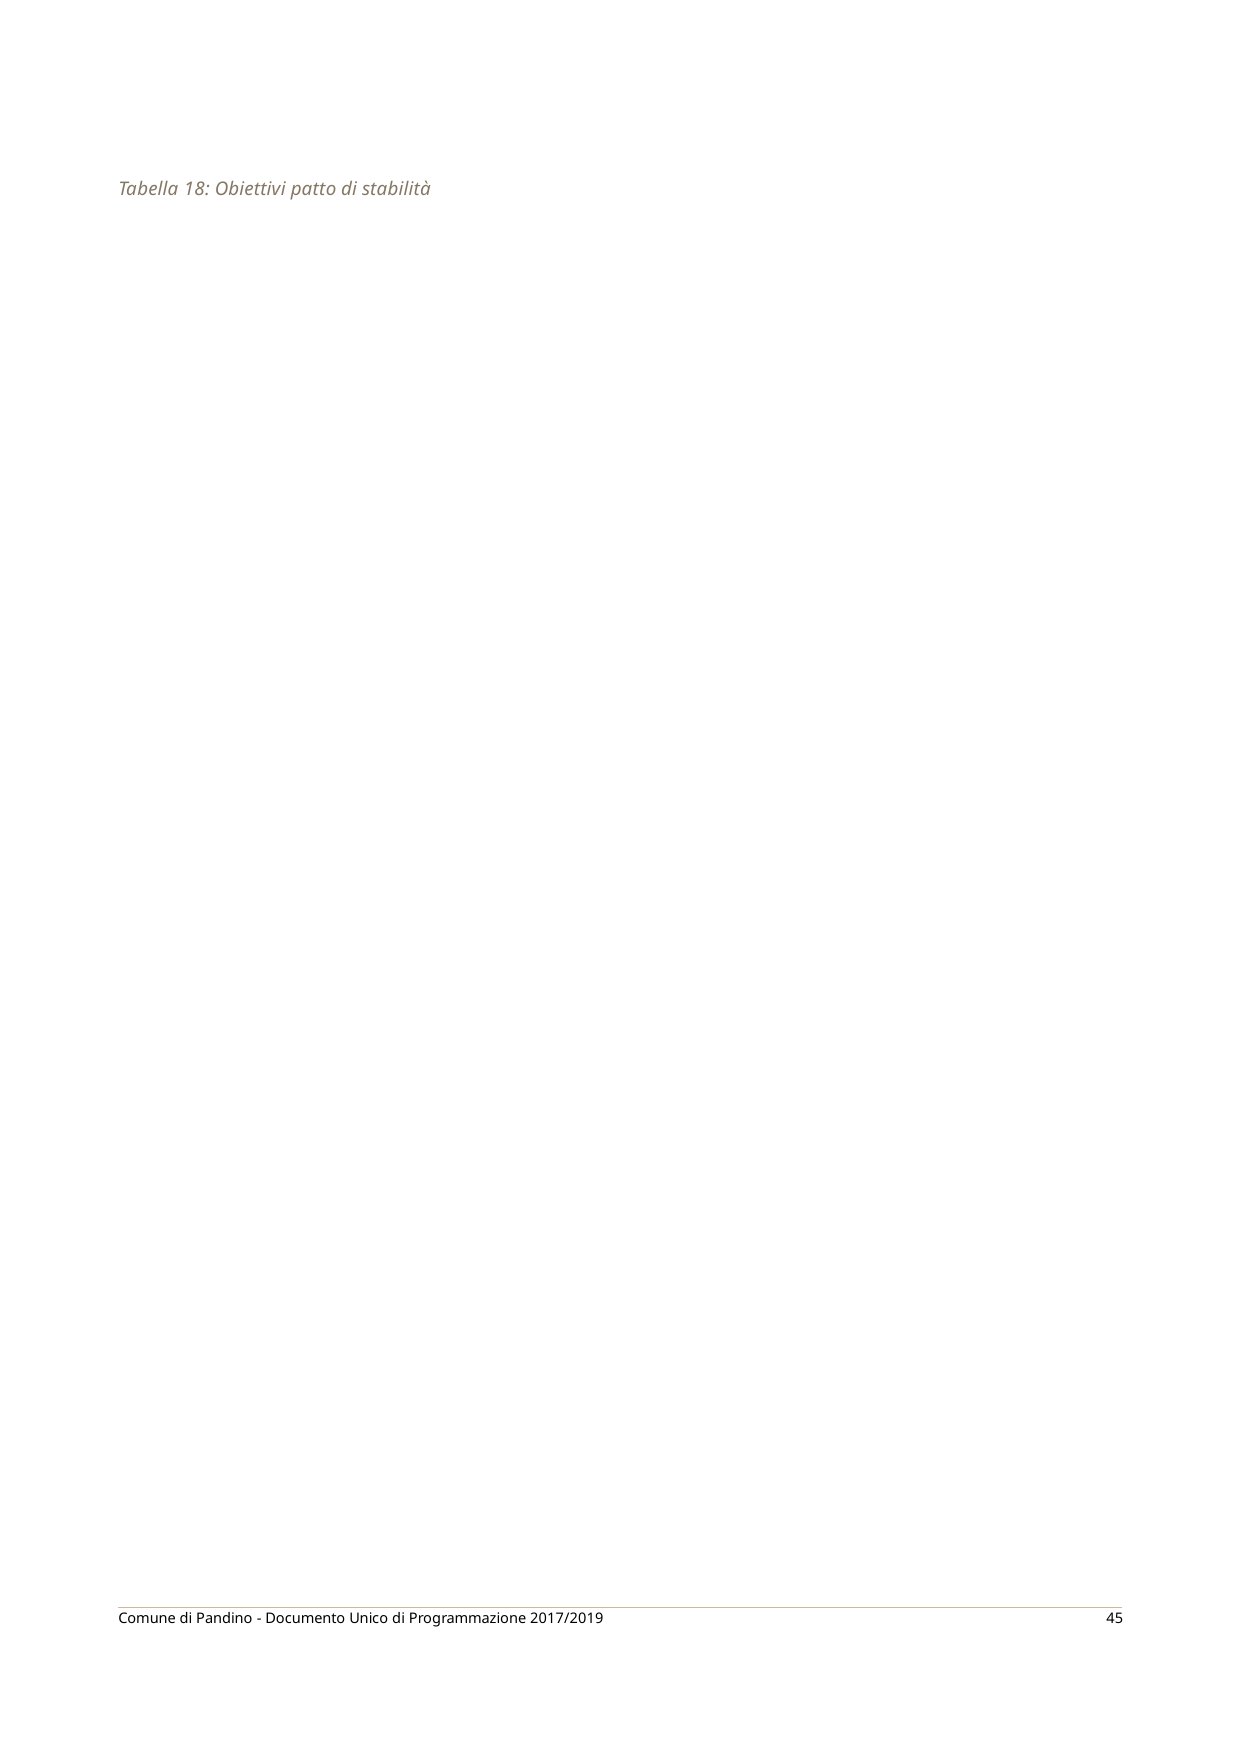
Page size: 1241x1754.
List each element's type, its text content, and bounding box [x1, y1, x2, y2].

text Tabella 18: Obiettivi patto di stabilità [118, 175, 1122, 201]
